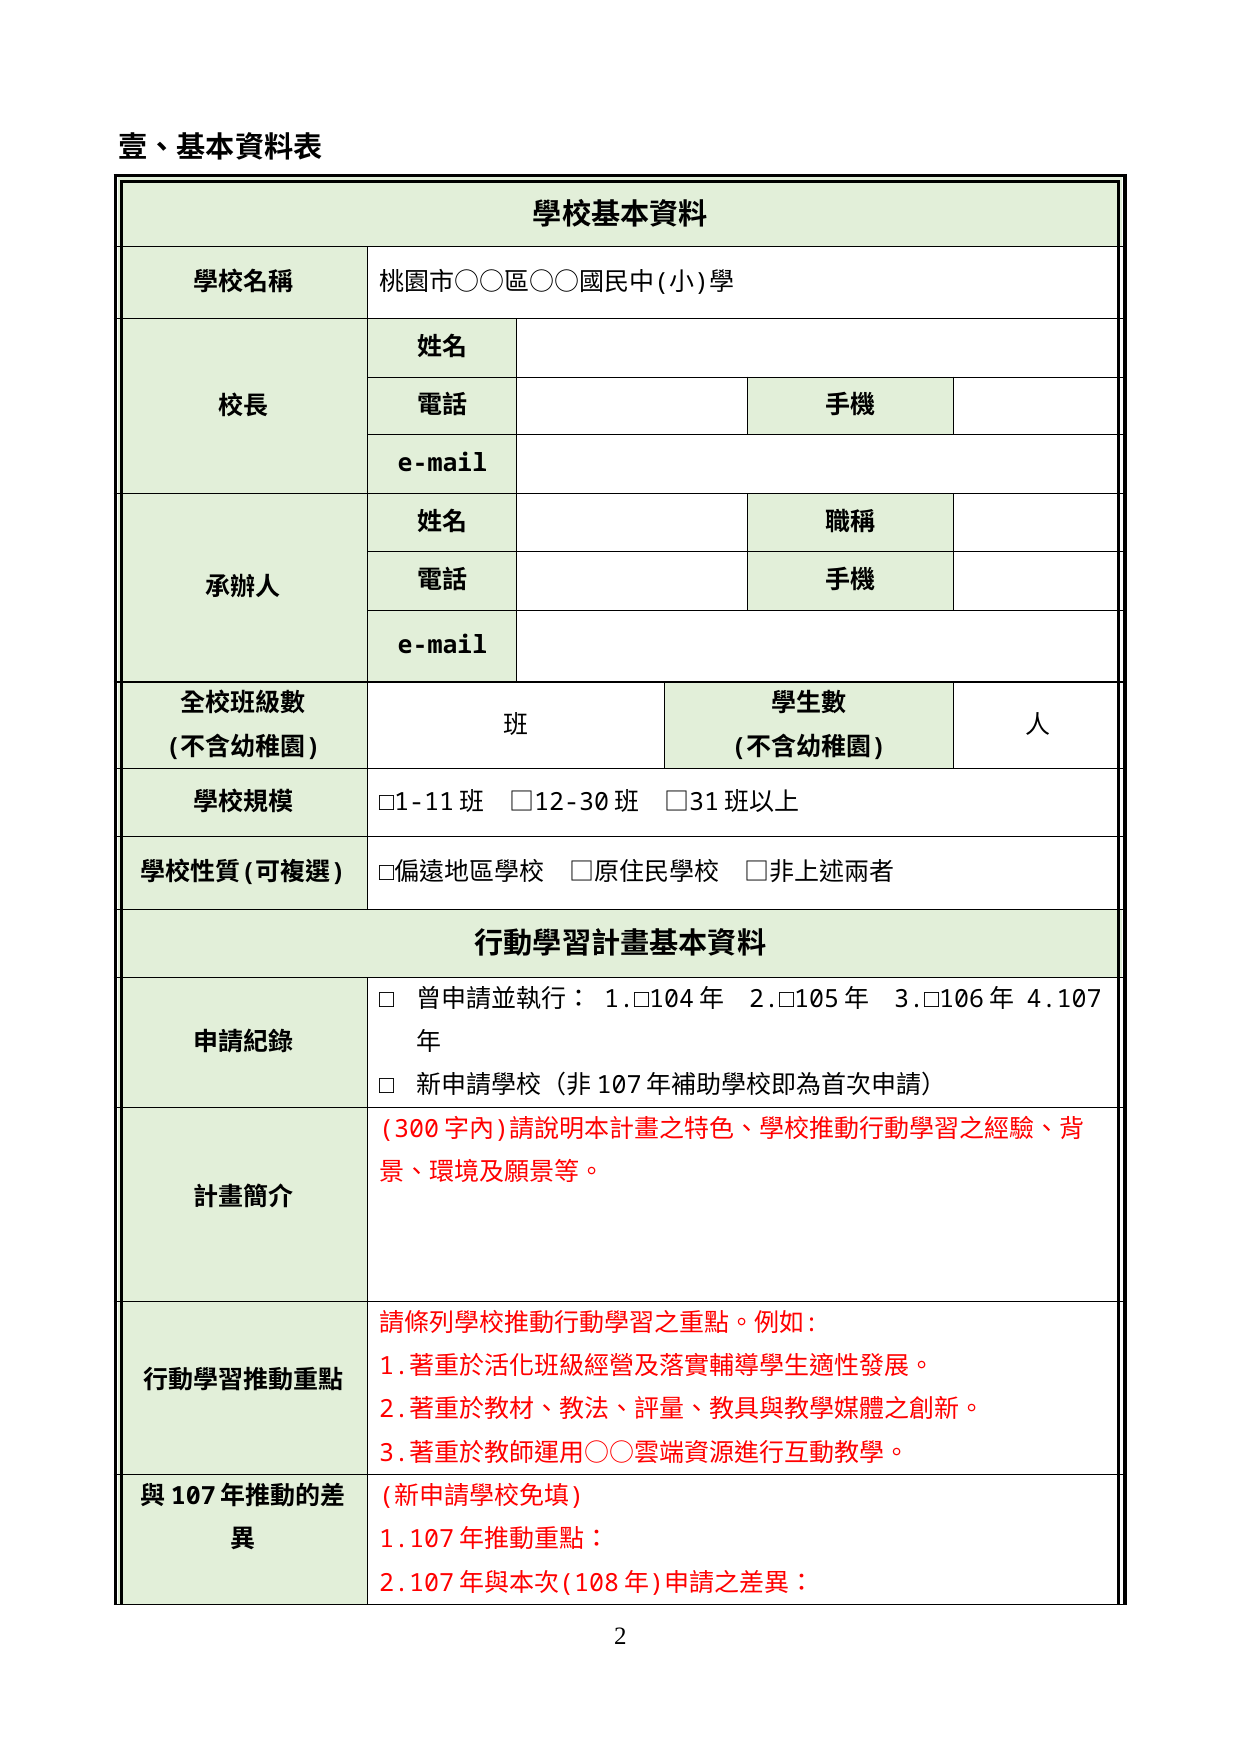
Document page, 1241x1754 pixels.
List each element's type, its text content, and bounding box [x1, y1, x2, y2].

table_cell [517, 378, 747, 434]
table_header 學校基本資料 [118, 177, 1122, 246]
table_cell [954, 552, 1117, 610]
table_cell [954, 378, 1117, 434]
table_cell 與107年推動的差異 [123, 1475, 367, 1604]
table_cell 姓名 [368, 319, 516, 377]
table_cell [517, 552, 747, 610]
table_cell 校長 [123, 319, 367, 493]
table_cell 學生數 (不含幼稚園) [665, 683, 953, 768]
table_cell □1-11班 □12-30班 □31班以上 [368, 769, 1117, 836]
table_cell □偏遠地區學校 □原住民學校 □非上述兩者 [368, 837, 1117, 909]
table_cell [517, 435, 1117, 493]
table_cell 行動學習計畫基本資料 [123, 910, 1117, 977]
table_cell e-mail [368, 611, 516, 681]
text 壹、基本資料表 [118, 123, 1122, 165]
table_cell (新申請學校免填) 1.107年推動重點： 2.107年與本次(108年)申請之差異： [368, 1475, 1117, 1604]
table_cell 姓名 [368, 494, 516, 551]
table_cell [517, 611, 1117, 681]
table_cell 手機 [748, 378, 953, 434]
table_cell [954, 494, 1117, 551]
table_cell 電話 [368, 378, 516, 434]
table_cell e-mail [368, 435, 516, 493]
table_cell 請條列學校推動行動學習之重點。例如: 1.著重於活化班級經營及落實輔導學生適性發展。 2.著重於教材、教法、評量、教具與教學媒體之創新。 3.著重於教師運用○○雲端資源進行互動教學。 [368, 1302, 1117, 1474]
table_cell 全校班級數 (不含幼稚園) [123, 683, 367, 768]
table_cell 學校名稱 [123, 247, 367, 318]
table_cell 職稱 [748, 494, 953, 551]
table_cell 班 [368, 683, 664, 768]
table_cell 人 [954, 683, 1117, 768]
table_cell [517, 494, 747, 551]
table_cell (300字內)請說明本計畫之特色、學校推動行動學習之經驗、背景、環境及願景等。 [368, 1108, 1117, 1301]
table_cell 學校規模 [123, 769, 367, 836]
table_cell 計畫簡介 [123, 1108, 367, 1301]
table_cell 電話 [368, 552, 516, 610]
table_cell 行動學習推動重點 [123, 1302, 367, 1474]
table_cell 申請紀錄 [123, 978, 367, 1107]
table_cell 承辦人 [123, 494, 367, 681]
table_cell [517, 319, 1117, 377]
table_cell 學校性質(可複選) [123, 837, 367, 909]
table_cell 手機 [748, 552, 953, 610]
table_cell 桃園市○○區○○國民中(小)學 [368, 247, 1117, 318]
table_cell 曾申請並執行： 1.□104年 2.□105年 3.□106年 4.107年 新申請學校（非107年補助學校即為首次申請） [368, 978, 1117, 1107]
